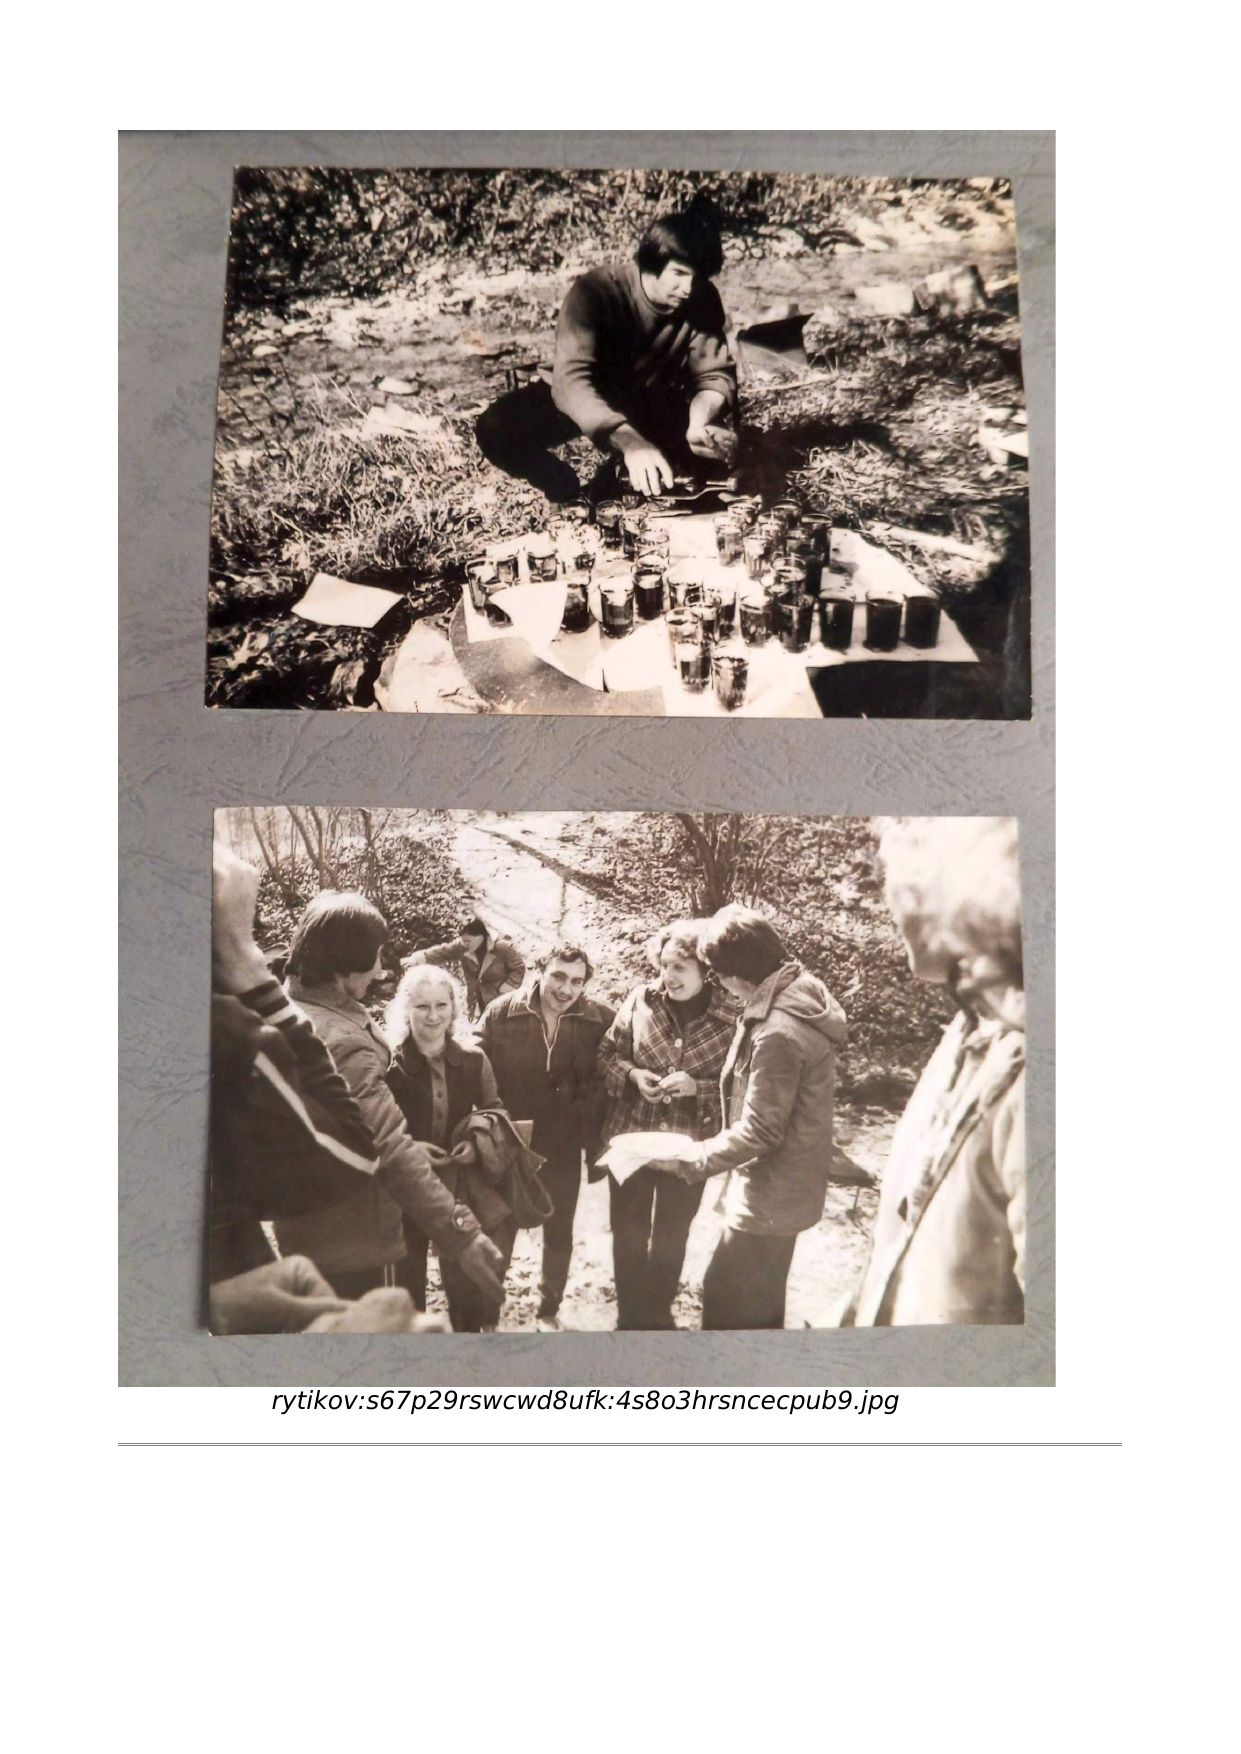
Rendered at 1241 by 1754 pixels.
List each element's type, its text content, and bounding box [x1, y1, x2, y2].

picture [118, 130, 1056, 1387]
text rytikov:s67p29rswcwd8ufk:4s8o3hrsncecpub9.jpg [118, 1387, 1056, 1416]
